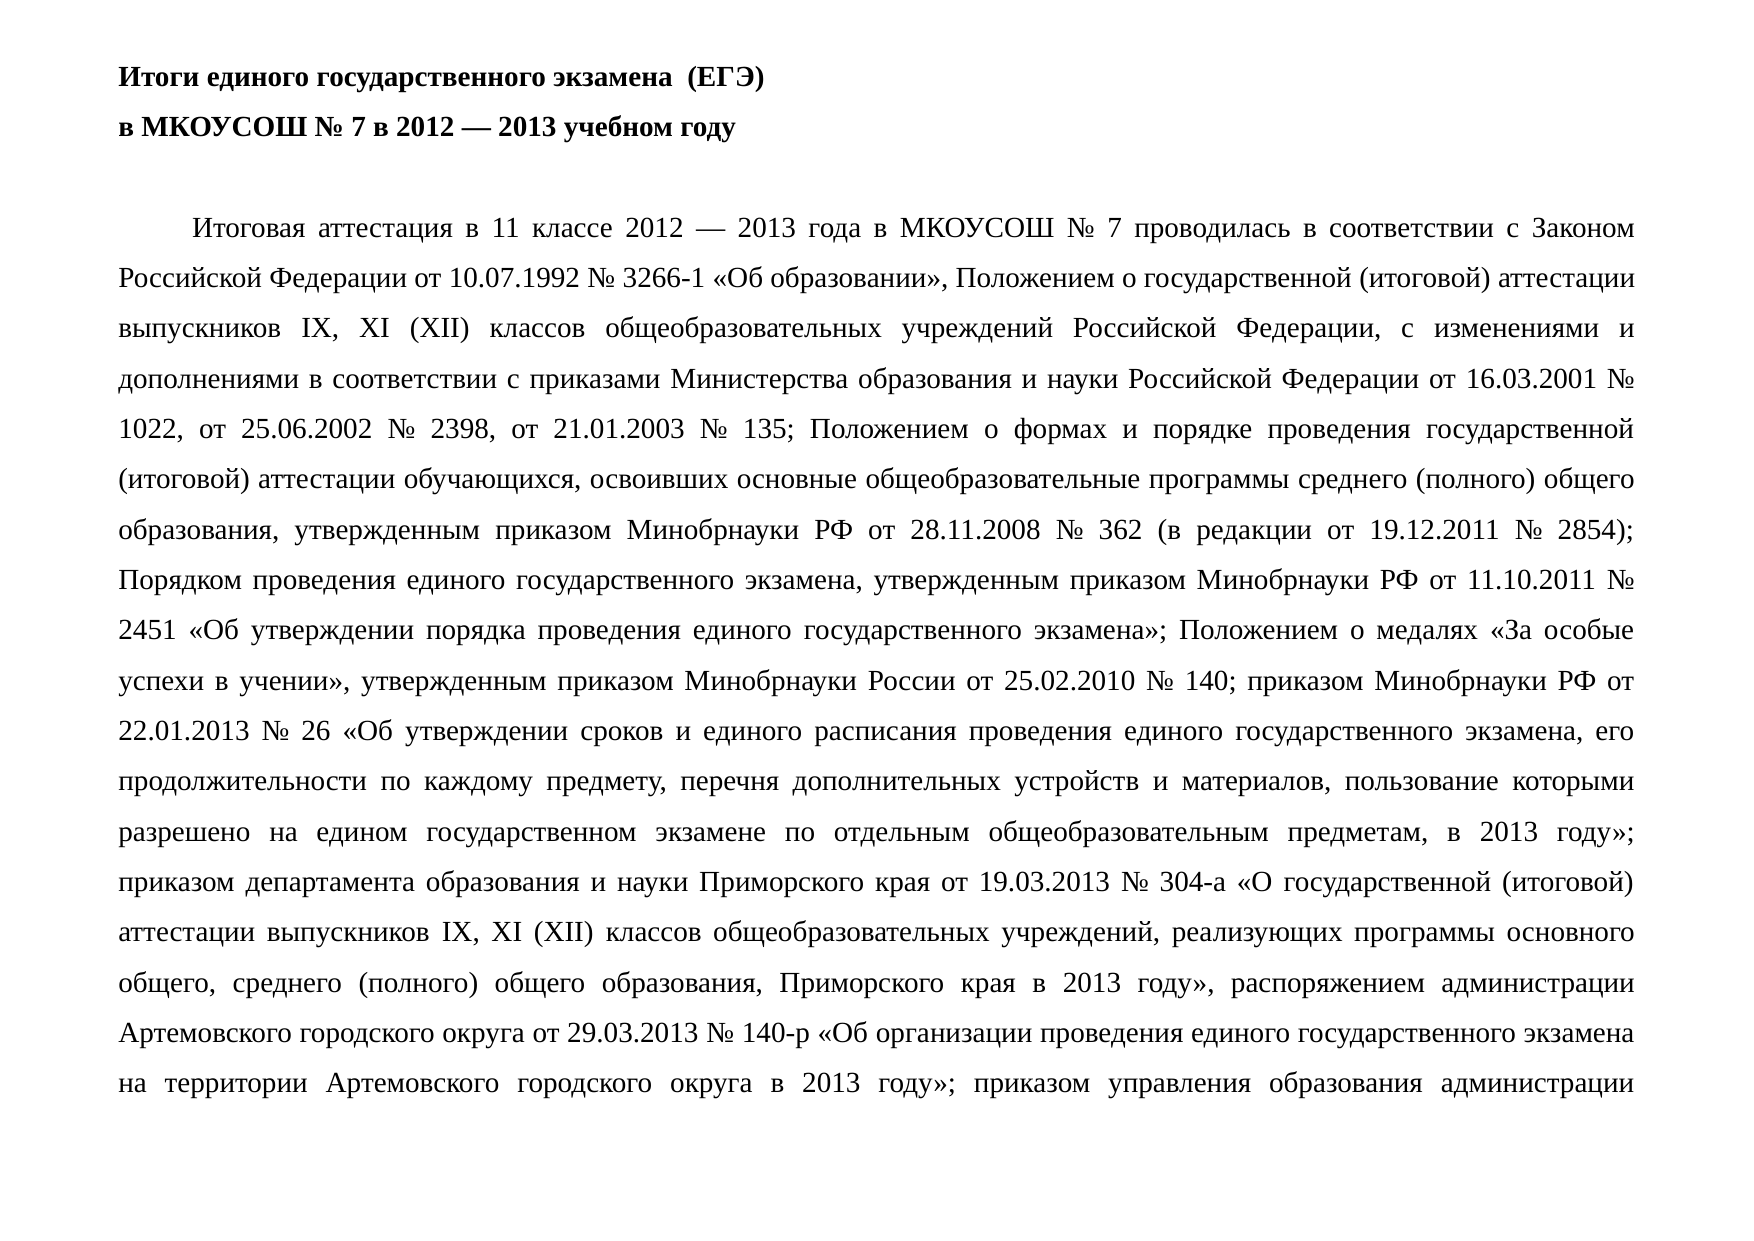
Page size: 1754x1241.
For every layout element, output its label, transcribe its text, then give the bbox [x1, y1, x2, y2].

text Итоги единого государственного экзамена (ЕГЭ) [118, 59, 1636, 93]
text Итоговая аттестация в 11 классе 2012 — 2013 года в МКОУСОШ № 7 проводилась в соответствии с Законом Российской Федерации от 10.07.1992 № 3266-1 «Об образовании», Положением о государственной (итоговой) аттестации выпускников IX, XI (XII) классов общеобразовательных учреждений Российской Федерации, с изменениями и дополнениями в соответствии с приказами Министерства образования и науки Российской Федерации от 16.03.2001 № 1022, от 25.06.2002 № 2398, от 21.01.2003 № 135; Положением о формах и порядке проведения государственной (итоговой) аттестации обучающихся, освоивших основные общеобразовательные программы среднего (полного) общего образования, утвержденным приказом Минобрнауки РФ от 28.11.2008 № 362 (в редакции от 19.12.2011 № 2854); Порядком проведения единого государственного экзамена, утвержденным приказом Минобрнауки РФ от 11.10.2011 № 2451 «Об утверждении порядка проведения единого государственного экзамена»; Положением о медалях «За особые успехи в учении», утвержденным приказом Минобрнауки России от 25.02.2010 № 140; приказом Минобрнауки РФ от 22.01.2013 № 26 «Об утверждении сроков и единого расписания проведения единого государственного экзамена, его продолжительности по каждому предмету, перечня дополнительных устройств и материалов, пользование которыми разрешено на едином государственном экзамене по отдельным общеобразовательным предметам, в 2013 году»; приказом департамента образования и науки Приморского края от 19.03.2013 № 304-а «О государственной (итоговой) аттестации выпускников IX, XI (XII) классов общеобразовательных учреждений, реализующих программы основного общего, среднего (полного) общего образования, Приморского края в 2013 году», распоряжением администрации Артемовского городского округа от 29.03.2013 № 140-р «Об организации проведения единого государственного экзамена на территории Артемовского городского округа в 2013 году»; приказом управления образования администрации [118, 210, 1636, 1099]
text в МКОУСОШ № 7 в 2012 — 2013 учебном году [118, 109, 1636, 143]
